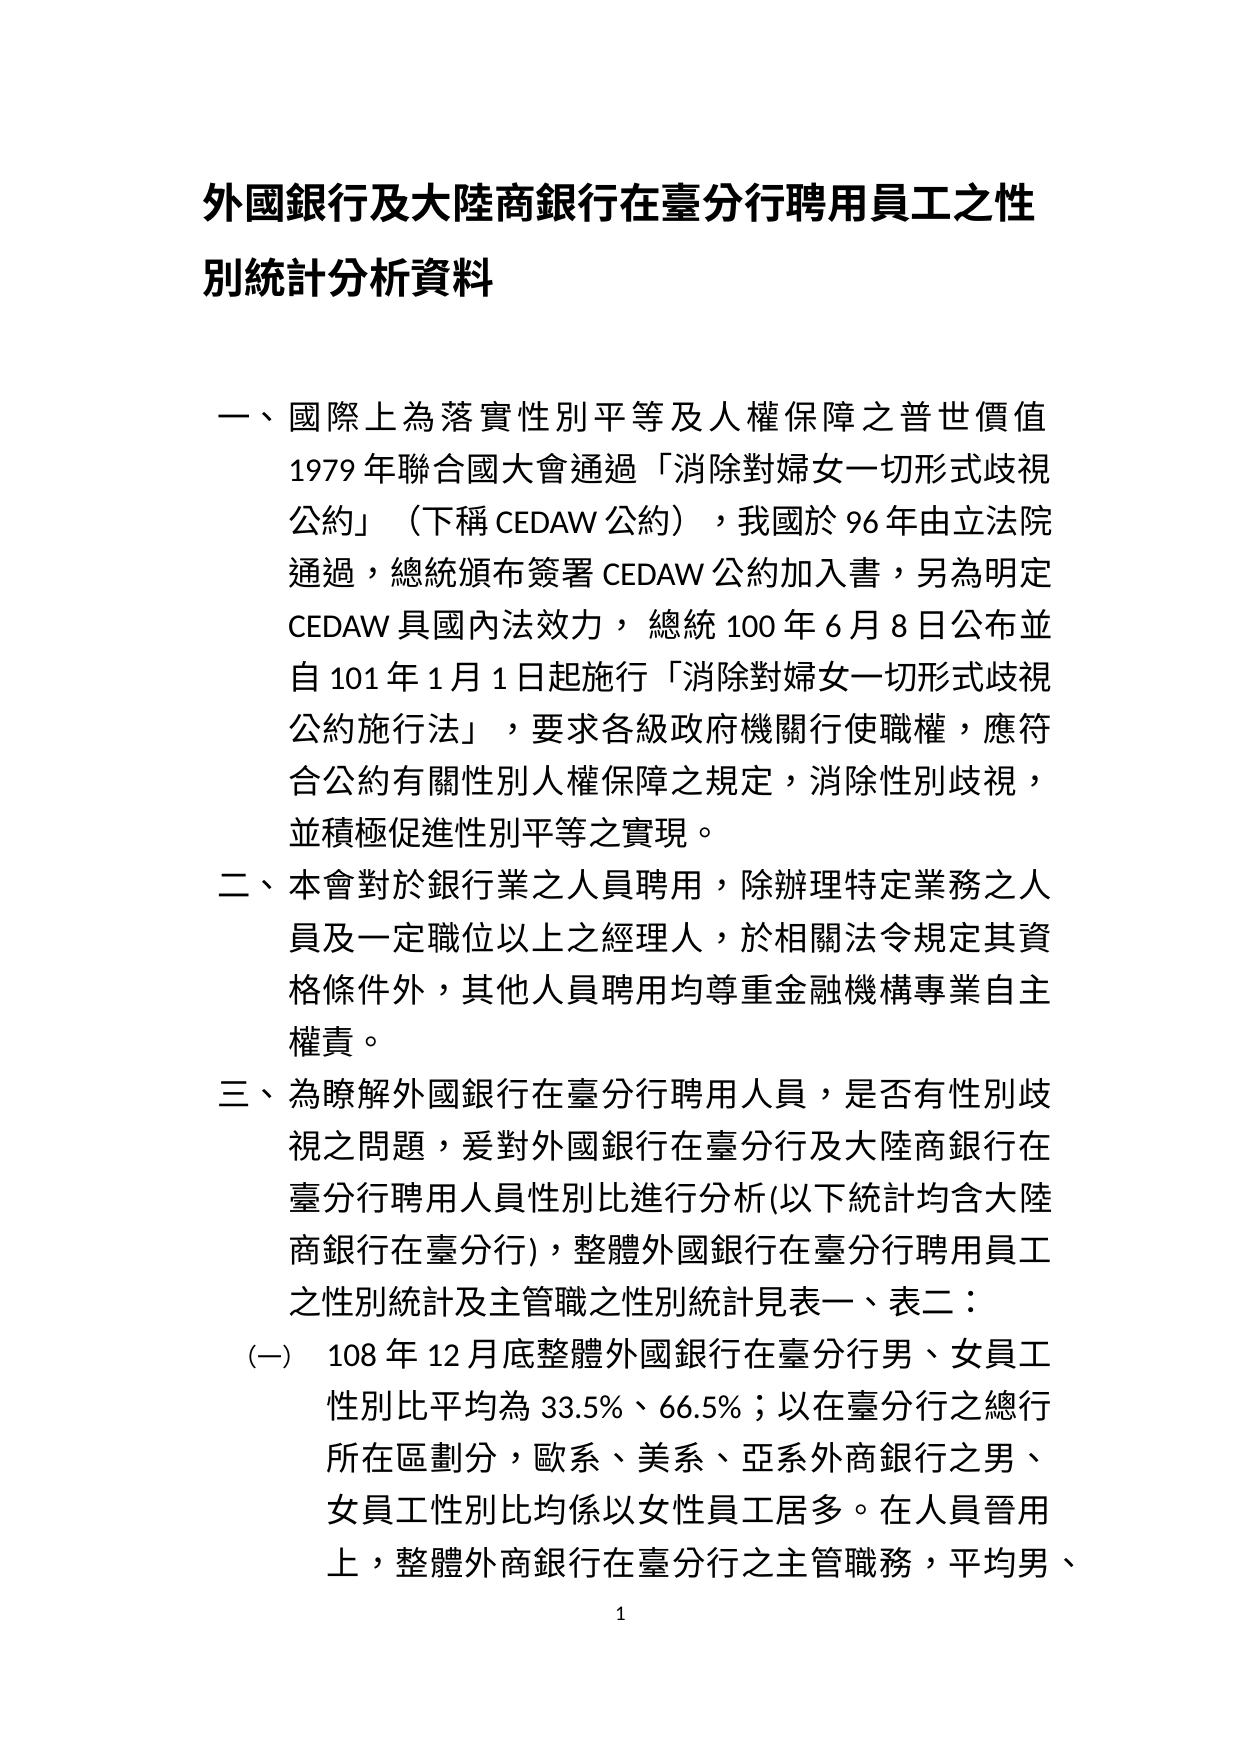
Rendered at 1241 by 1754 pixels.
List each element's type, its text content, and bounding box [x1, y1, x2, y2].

text 外國銀行及大陸商銀行在臺分行聘用員工之性別統計分析資料 [202, 162, 1053, 312]
list 為瞭解外國銀行在臺分行聘用人員，是否有性別歧視之問題，爰對外國銀行在臺分行及大陸商銀行在臺分行聘用人員性別比進行分析(以下統計均含大陸商銀行在臺分行)，整體外國銀行在臺分行聘用員工之性別統計及主管職之性別統計見表一、表二： [217, 1064, 1053, 1325]
list 國際上為落實性別平等及人權保障之普世價值，1979年聯合國大會通過「消除對婦女一切形式歧視公約」（下稱CEDAW公約），我國於96年由立法院通過，總統頒布簽署CEDAW公約加入書，另為明定CEDAW具國內法效力， 總統100年6月8日公布並自101年1月1日起施行「消除對婦女一切形式歧視公約施行法」，要求各級政府機關行使職權，應符合公約有關性別人權保障之規定，消除性別歧視，並積極促進性別平等之實現。 [217, 387, 1053, 856]
list 108年12月底整體外國銀行在臺分行男、女員工性別比平均為33.5%、66.5%；以在臺分行之總行所在區劃分，歐系、美系、亞系外商銀行之男、女員工性別比均係以女性員工居多。在人員晉用上，整體外商銀行在臺分行之主管職務，平均男、女性別比為42.3%、57.7%。 [232, 1325, 1053, 1585]
list 本會對於銀行業之人員聘用，除辦理特定業務之人員及一定職位以上之經理人，於相關法令規定其資格條件外，其他人員聘用均尊重金融機構專業自主權責。 [217, 856, 1053, 1064]
